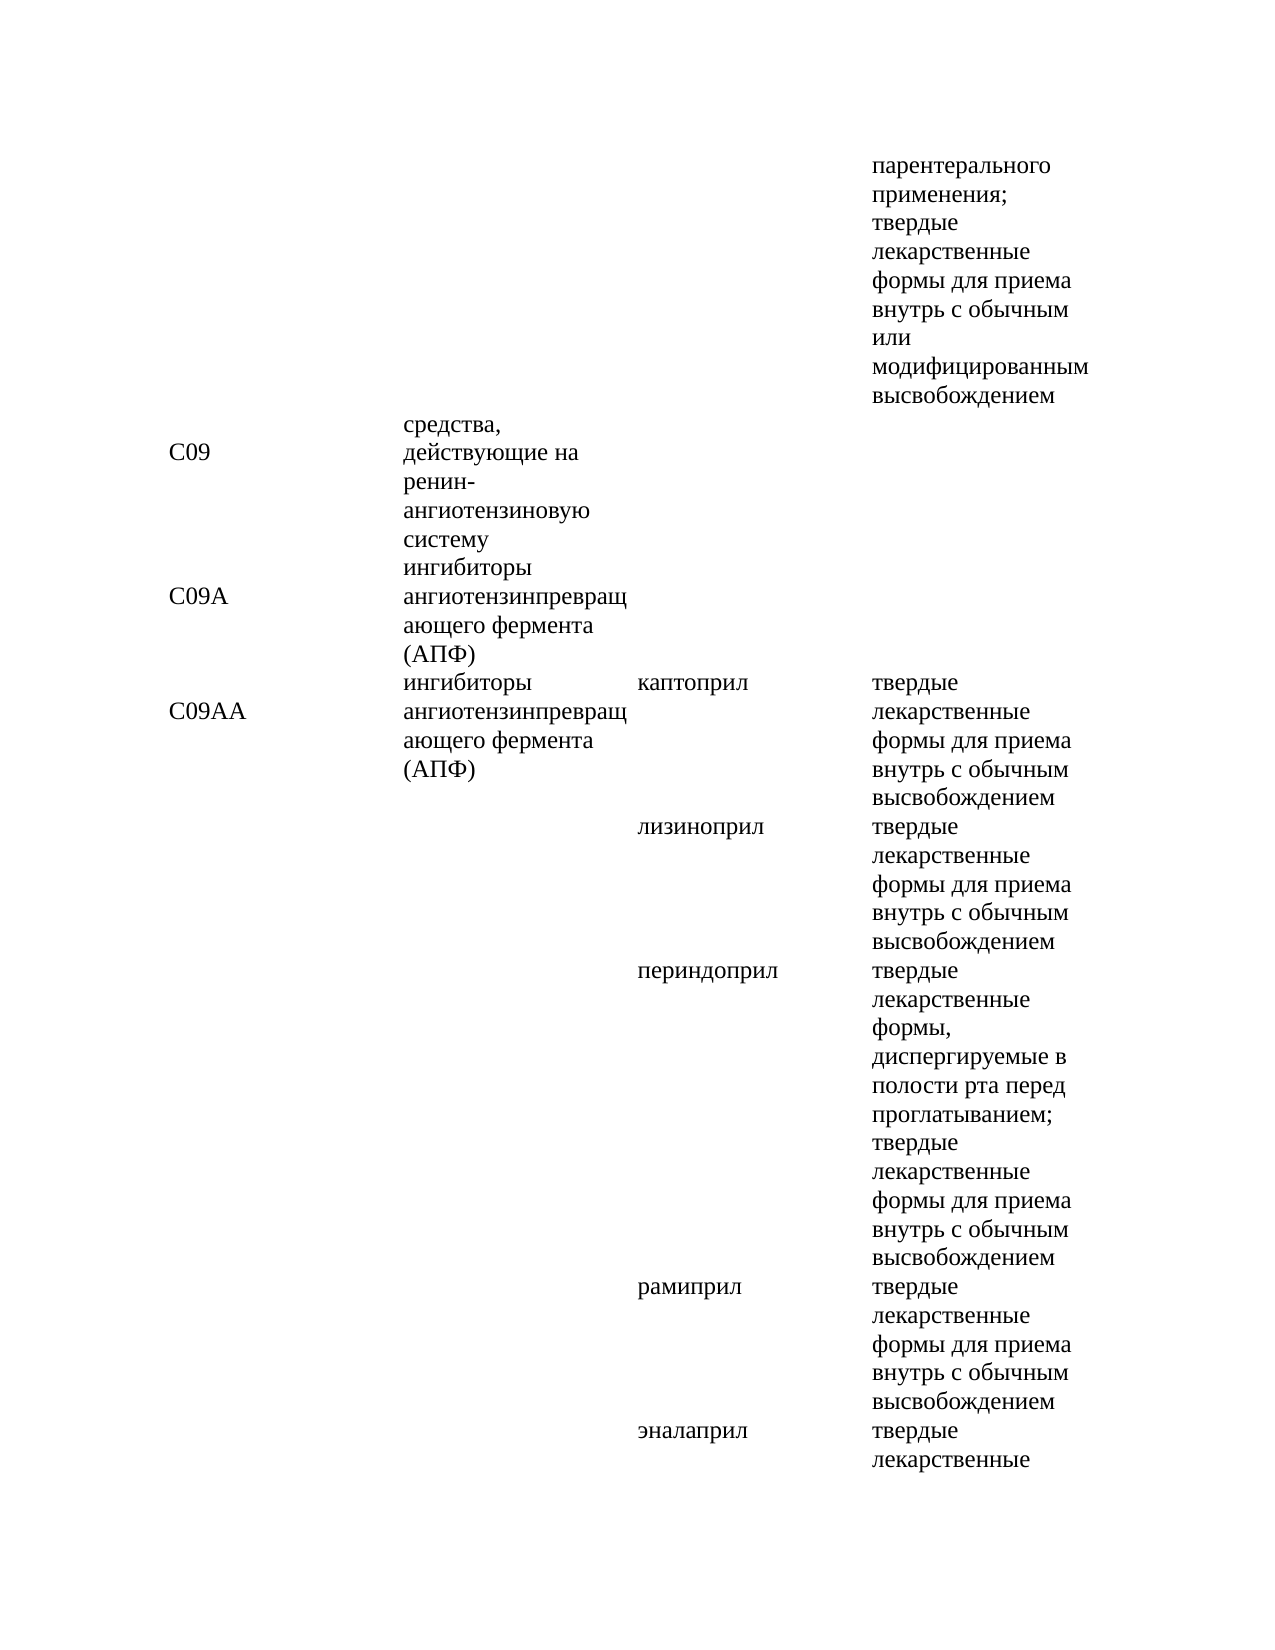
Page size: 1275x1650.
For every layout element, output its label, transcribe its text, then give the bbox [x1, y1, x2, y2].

table_cell твердые лекарственные формы для приема внутрь с обычным высвобождением [872, 1271, 1106, 1415]
table_cell каптоприл [638, 668, 872, 811]
table_cell ингибиторы ангиотензинпревращающего фермента (АПФ) [403, 668, 637, 1472]
table_cell ингибиторы ангиотензинпревращающего фермента (АПФ) [403, 553, 637, 667]
table_cell твердые лекарственные формы для приема внутрь с обычным высвобождением [872, 811, 1106, 955]
table_cell твердые лекарственные [872, 1415, 1106, 1472]
table_cell твердые лекарственные формы для приема внутрь с обычным высвобождением [872, 668, 1106, 811]
table_cell C09 [169, 409, 403, 552]
table_cell [169, 150, 403, 409]
table_cell [403, 150, 637, 409]
table_cell [638, 150, 872, 409]
table_cell рамиприл [638, 1271, 872, 1415]
table_cell периндоприл [638, 955, 872, 1271]
table_cell [638, 409, 872, 552]
table_cell средства, действующие на ренин-ангиотензиновую систему [403, 409, 637, 552]
table_cell C09AA [169, 668, 403, 1472]
table_cell лизиноприл [638, 811, 872, 955]
table_cell C09A [169, 553, 403, 667]
table_cell [638, 553, 872, 667]
table_cell [872, 553, 1106, 667]
table_cell эналаприл [638, 1415, 872, 1472]
table_cell парентерального применения; твердые лекарственные формы для приема внутрь с обычным или модифицированным высвобождением [872, 150, 1106, 409]
table_cell твердые лекарственные формы, диспергируемые в полости рта перед проглатыванием; твердые лекарственные формы для приема внутрь с обычным высвобождением [872, 955, 1106, 1271]
table_cell [872, 409, 1106, 552]
